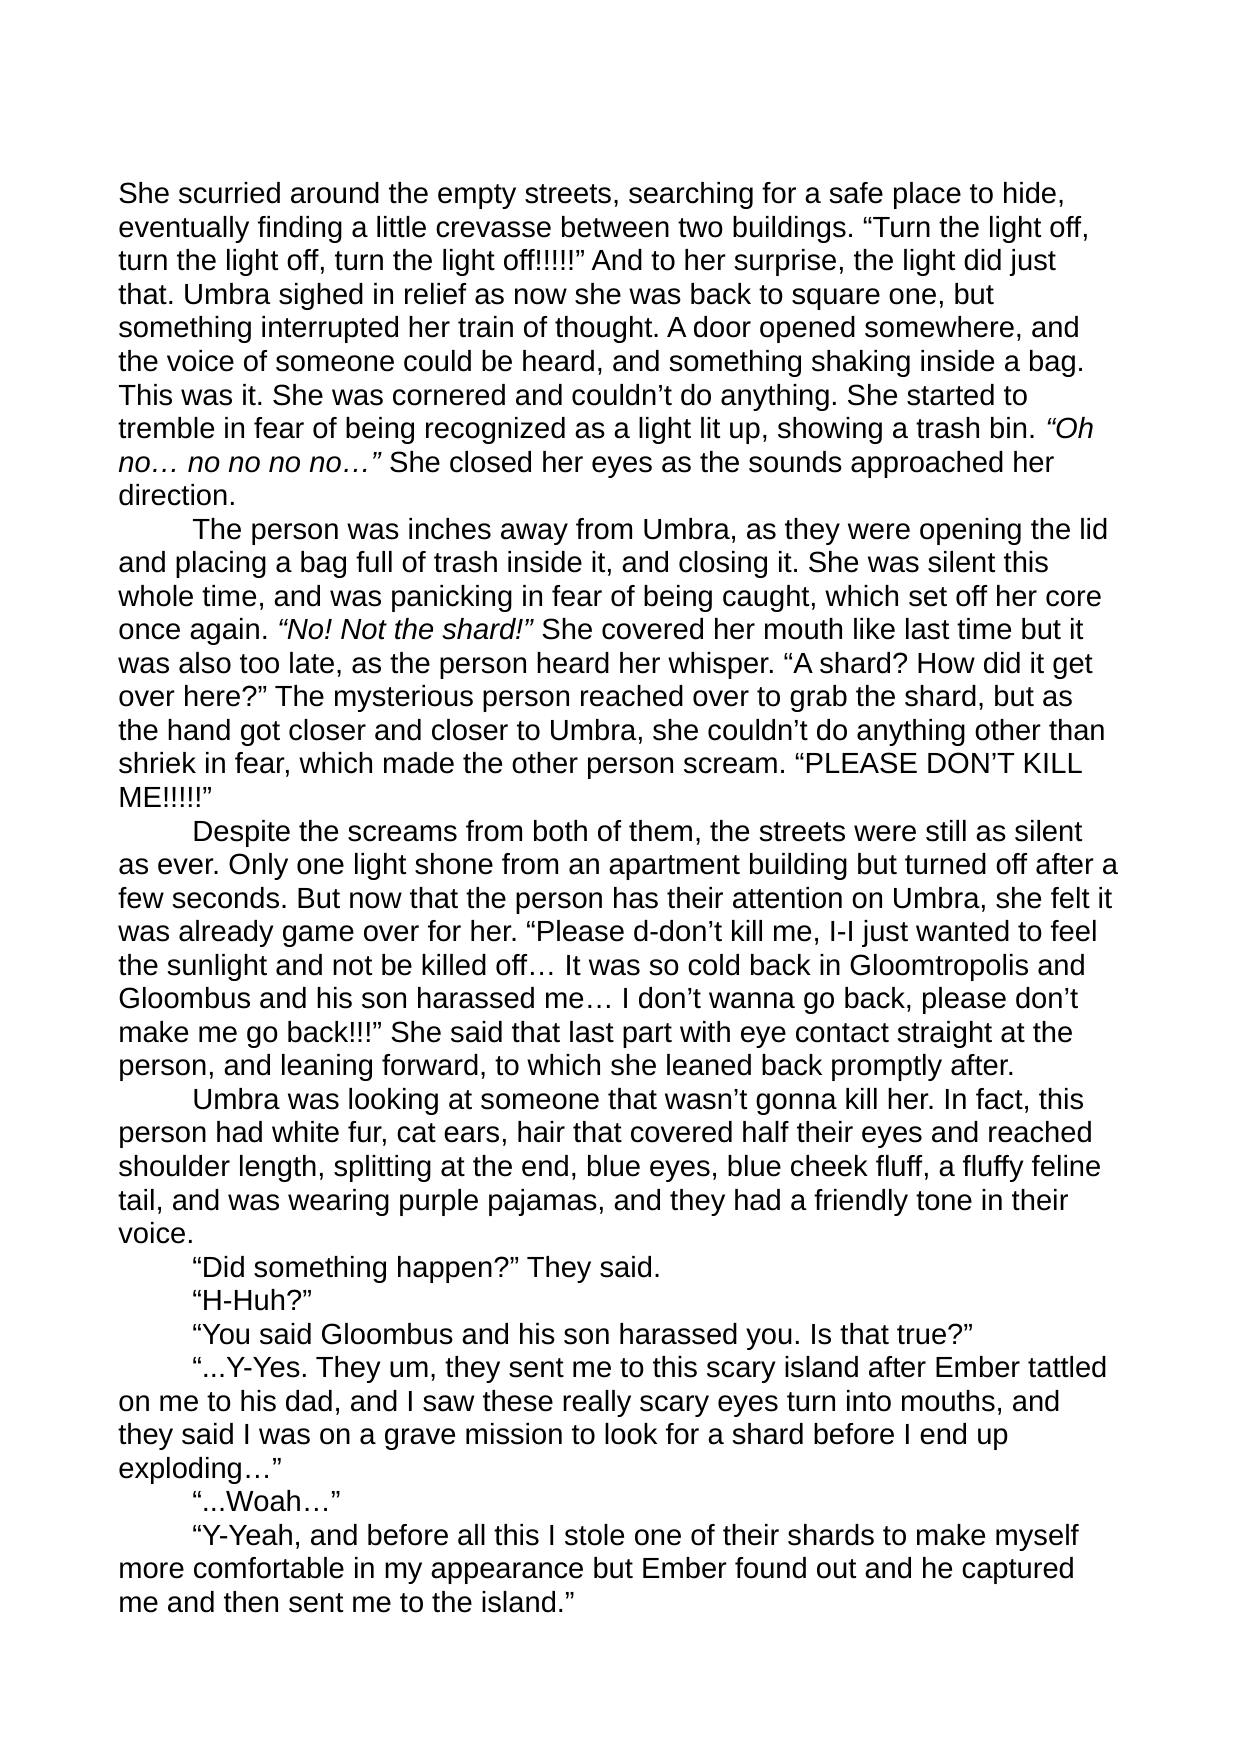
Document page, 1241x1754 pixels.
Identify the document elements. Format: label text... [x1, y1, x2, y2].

text She scurried around the empty streets, searching for a safe place to hide, eventually finding a little crevasse between two buildings. “Turn the light off, turn the light off, turn the light off!!!!!” And to her surprise, the light did just that. Umbra sighed in relief as now she was back to square one, but something interrupted her train of thought. A door opened somewhere, and the voice of someone could be heard, and something shaking inside a bag. This was it. She was cornered and couldn’t do anything. She started to tremble in fear of being recognized as a light lit up, showing a trash bin. “Oh no… no no no no…” She closed her eyes as the sounds approached her direction. [118, 176, 1122, 512]
text The person was inches away from Umbra, as they were opening the lid and placing a bag full of trash inside it, and closing it. She was silent this whole time, and was panicking in fear of being caught, which set off her core once again. “No! Not the shard!” She covered her mouth like last time but it was also too late, as the person heard her whisper. “A shard? How did it get over here?” The mysterious person reached over to grab the shard, but as the hand got closer and closer to Umbra, she couldn’t do anything other than shriek in fear, which made the other person scream. “PLEASE DON’T KILL ME!!!!!” Despite the screams from both of them, the streets were still as silent as ever. Only one light shone from an apartment building but turned off after a few seconds. But now that the person has their attention on Umbra, she felt it was already game over for her. “Please d-don’t kill me, I-I just wanted to feel the sunlight and not be killed off… It was so cold back in Gloomtropolis and Gloombus and his son harassed me… I don’t wanna go back, please don’t make me go back!!!” She said that last part with eye contact straight at the person, and leaning forward, to which she leaned back promptly after. Umbra was looking at someone that wasn’t gonna kill her. In fact, this person had white fur, cat ears, hair that covered half their eyes and reached shoulder length, splitting at the end, blue eyes, blue cheek fluff, a fluffy feline tail, and was wearing purple pajamas, and they had a friendly tone in their voice. “Did something happen?” They said. “H-Huh?” “You said Gloombus and his son harassed you. Is that true?” “...Y-Yes. They um, they sent me to this scary island after Ember tattled on me to his dad, and I saw these really scary eyes turn into mouths, and they said I was on a grave mission to look for a shard before I end up exploding…” “...Woah…” “Y-Yeah, and before all this I stole one of their shards to make myself more comfortable in my appearance but Ember found out and he captured me and then sent me to the island.” [118, 512, 1122, 1619]
